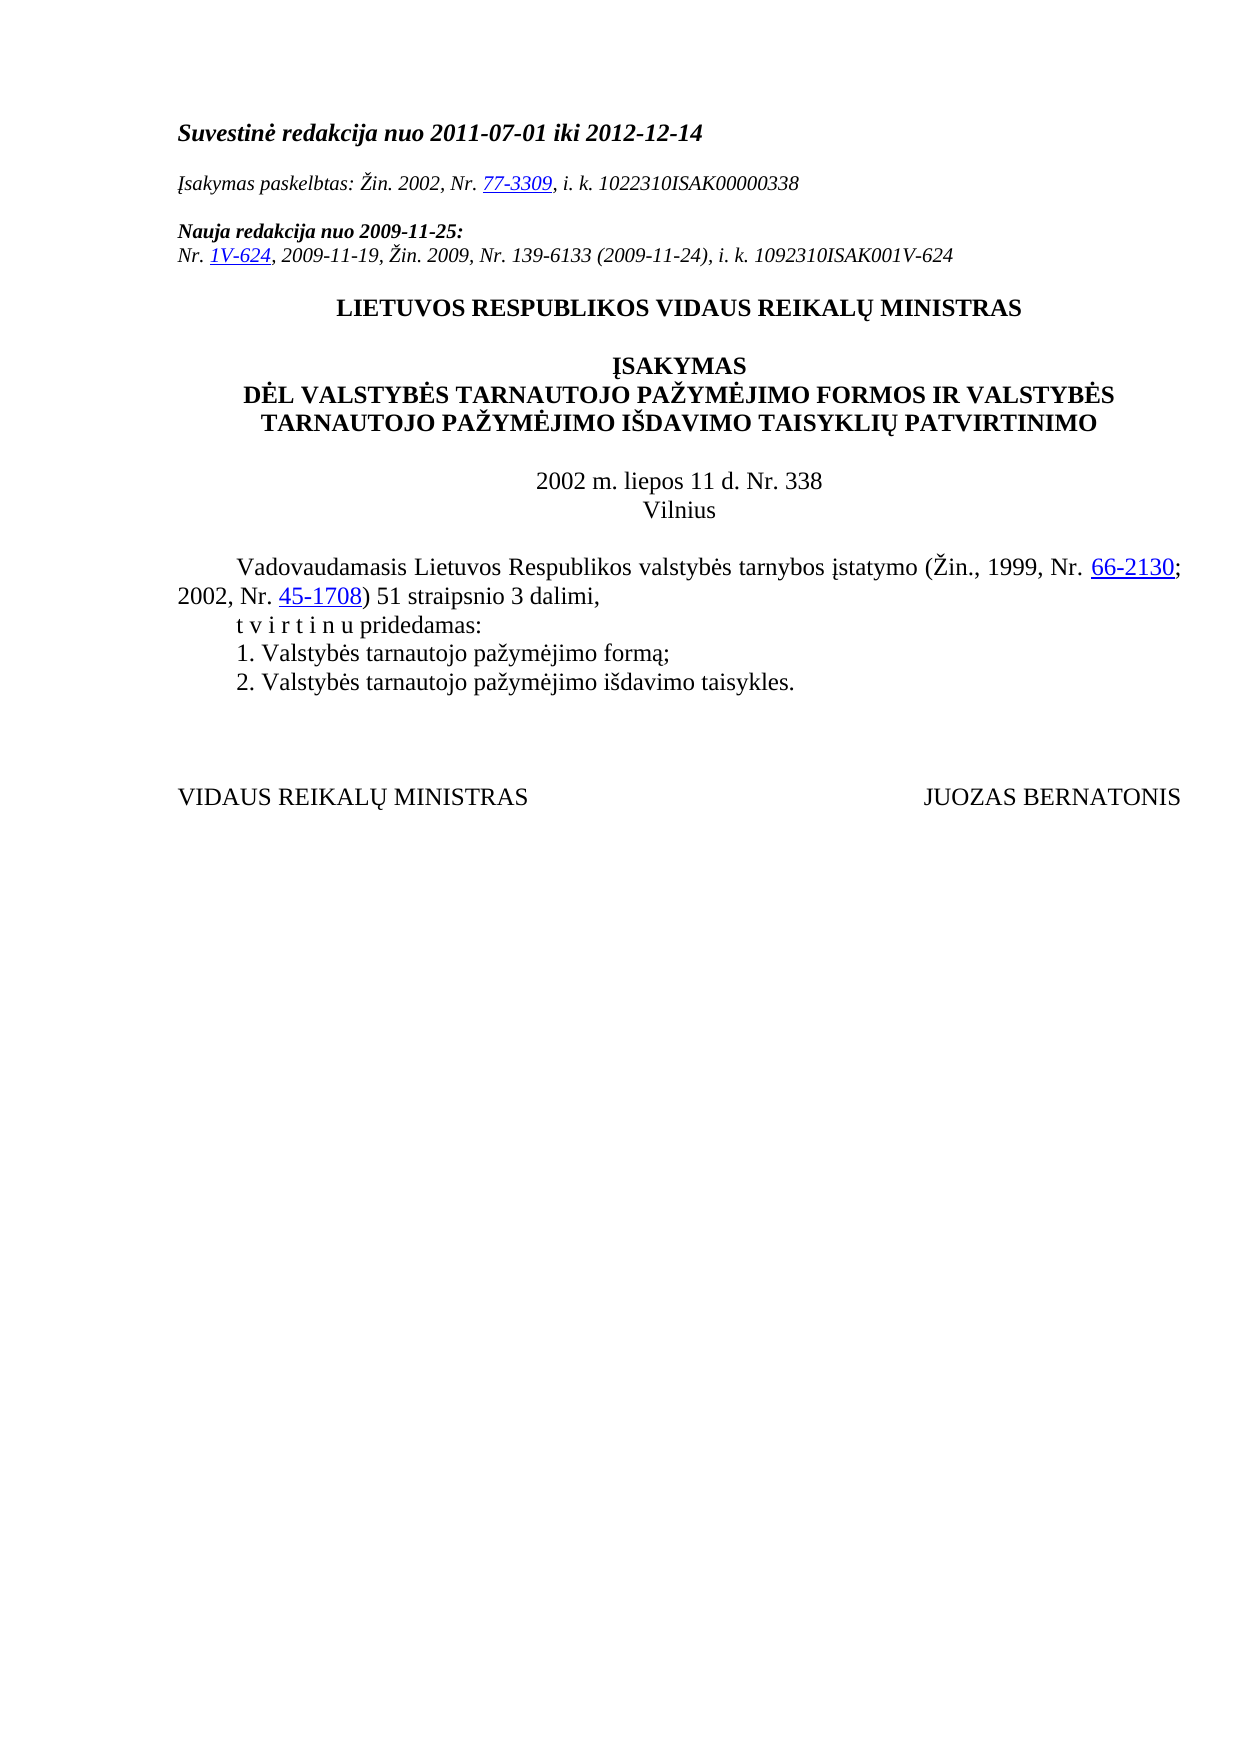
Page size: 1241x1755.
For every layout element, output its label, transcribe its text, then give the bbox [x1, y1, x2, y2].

text VIDAUS REIKALŲ MINISTRAS JUOZAS BERNATONIS [177, 782, 1181, 811]
text 1. Valstybės tarnautojo pažymėjimo formą; [177, 638, 1181, 667]
text 2. Valstybės tarnautojo pažymėjimo išdavimo taisykles. [177, 667, 1181, 696]
text ĮSAKYMAS [177, 351, 1181, 380]
text Nauja redakcija nuo 2009-11-25: [177, 219, 1181, 243]
text Suvestinė redakcija nuo 2011-07-01 iki 2012-12-14 [177, 118, 1181, 147]
text Įsakymas paskelbtas: Žin. 2002, Nr. 77-3309, i. k. 1022310ISAK00000338 [177, 171, 1181, 195]
text t v i r t i n u pridedamas: [177, 610, 1181, 638]
text 2002 m. liepos 11 d. Nr. 338 [177, 466, 1181, 495]
text LIETUVOS RESPUBLIKOS VIDAUS REIKALŲ MINISTRAS [177, 293, 1181, 322]
text Vadovaudamasis Lietuvos Respublikos valstybės tarnybos įstatymo (Žin., 1999, Nr. 66-2130; 2002, Nr. 45-1708) 51 straipsnio 3 dalimi, [177, 552, 1181, 610]
text Vilnius [177, 495, 1181, 523]
text Nr. 1V-624, 2009-11-19, Žin. 2009, Nr. 139-6133 (2009-11-24), i. k. 1092310ISAK001V-624 [177, 243, 1181, 267]
text DĖL VALSTYBĖS TARNAUTOJO PAŽYMĖJIMO FORMOS IR VALSTYBĖS TARNAUTOJO PAŽYMĖJIMO IŠDAVIMO TAISYKLIŲ PATVIRTINIMO [177, 380, 1181, 437]
